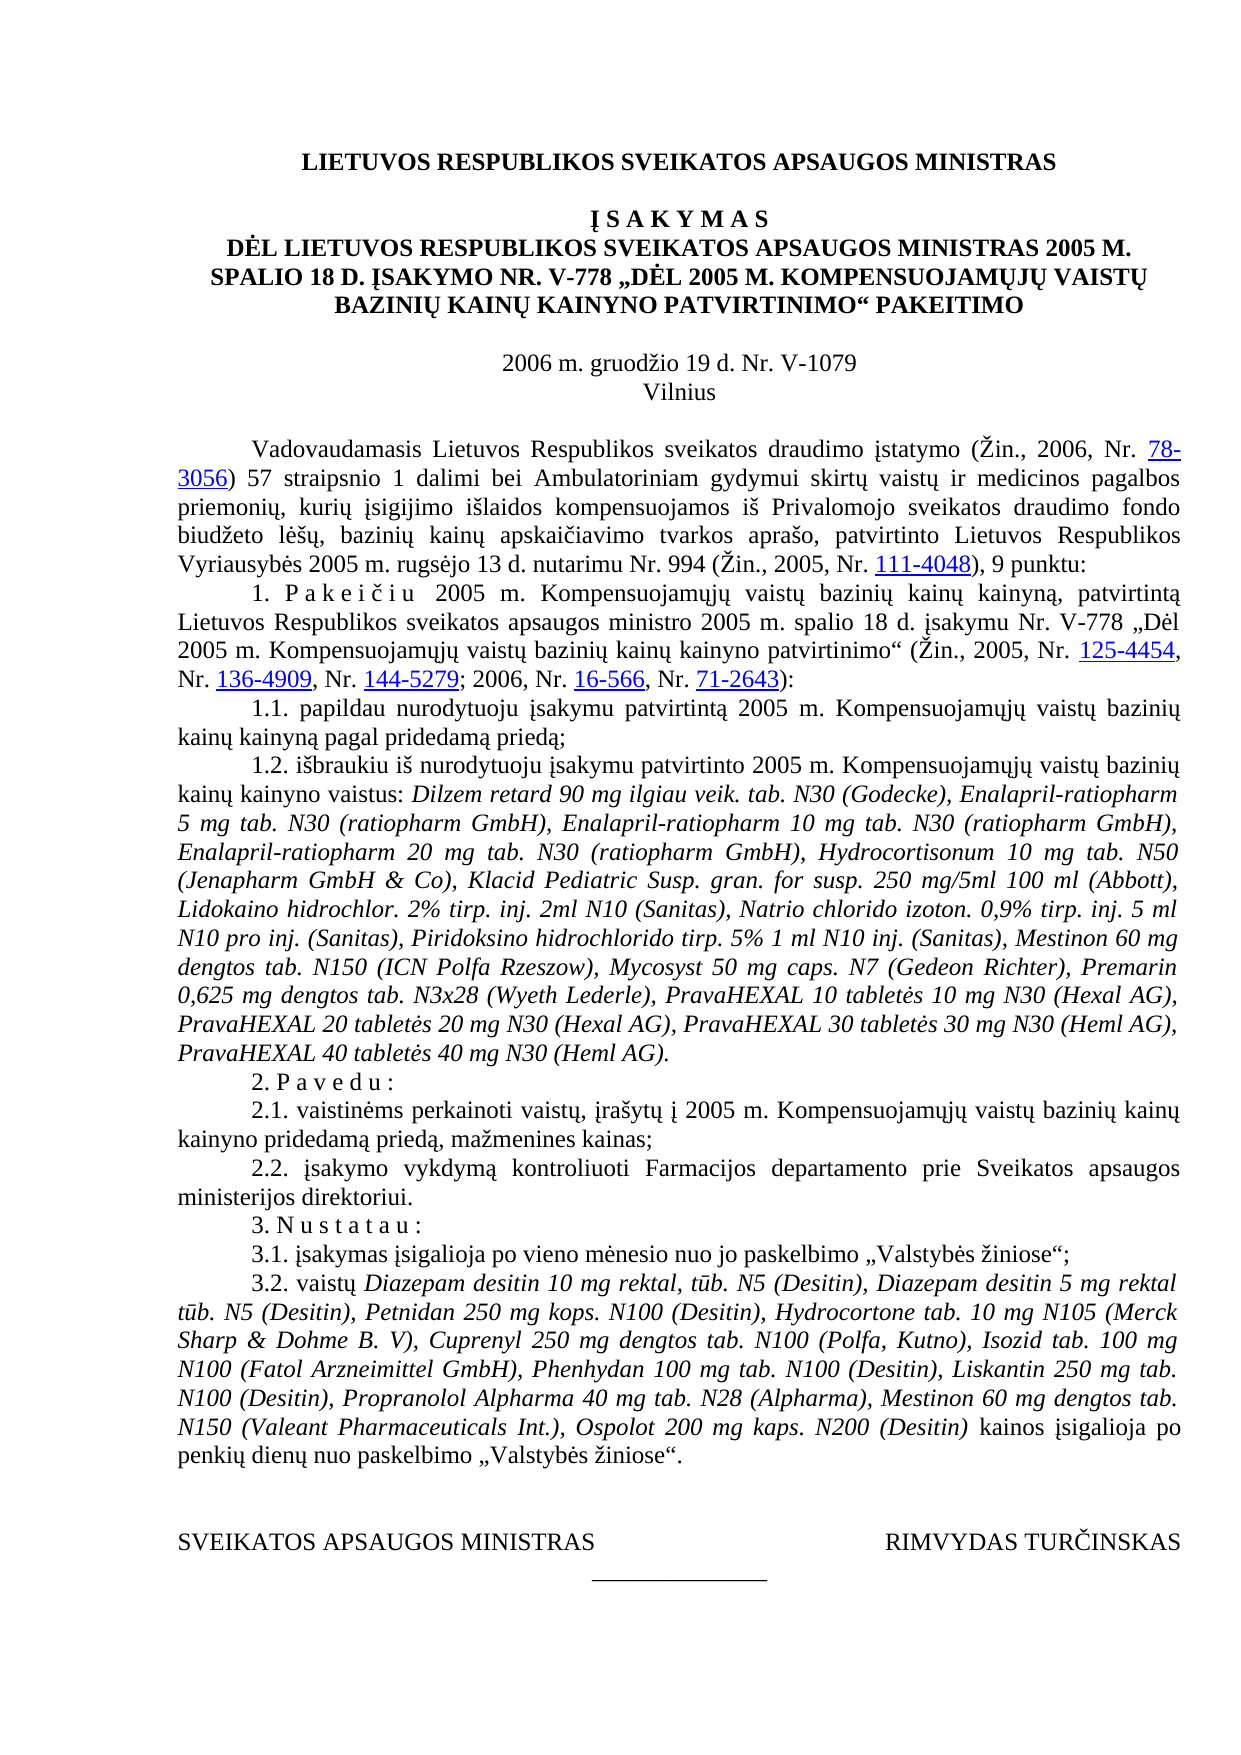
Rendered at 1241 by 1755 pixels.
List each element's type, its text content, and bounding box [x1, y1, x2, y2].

text Vadovaudamasis Lietuvos Respublikos sveikatos draudimo įstatymo (Žin., 2006, Nr. 78-3056) 57 straipsnio 1 dalimi bei Ambulatoriniam gydymui skirtų vaistų ir medicinos pagalbos priemonių, kurių įsigijimo išlaidos kompensuojamos iš Privalomojo sveikatos draudimo fondo biudžeto lėšų, bazinių kainų apskaičiavimo tvarkos aprašo, patvirtinto Lietuvos Respublikos Vyriausybės 2005 m. rugsėjo 13 d. nutarimu Nr. 994 (Žin., 2005, Nr. 111-4048), 9 punktu: [177, 434, 1181, 578]
text ______________ [177, 1556, 1181, 1584]
text DĖL LIETUVOS RESPUBLIKOS SVEIKATOS APSAUGOS MINISTRAS 2005 M. SPALIO 18 D. ĮSAKYMO NR. V-778 „DĖL 2005 M. KOMPENSUOJAMŲJŲ VAISTŲ BAZINIŲ KAINŲ KAINYNO PATVIRTINIMO“ PAKEITIMO [177, 233, 1181, 319]
text 2.1. vaistinėms perkainoti vaistų, įrašytų į 2005 m. Kompensuojamųjų vaistų bazinių kainų kainyno pridedamą priedą, mažmenines kainas; [177, 1096, 1181, 1153]
text SVEIKATOS APSAUGOS MINISTRAS RIMVYDAS TURČINSKAS [177, 1527, 1181, 1556]
text 1.2. išbraukiu iš nurodytuoju įsakymu patvirtinto 2005 m. Kompensuojamųjų vaistų bazinių kainų kainyno vaistus: Dilzem retard 90 mg ilgiau veik. tab. N30 (Godecke), Enalapril-ratiopharm 5 mg tab. N30 (ratiopharm GmbH), Enalapril-ratiopharm 10 mg tab. N30 (ratiopharm GmbH), Enalapril-ratiopharm 20 mg tab. N30 (ratiopharm GmbH), Hydrocortisonum 10 mg tab. N50 (Jenapharm GmbH & Co), Klacid Pediatric Susp. gran. for susp. 250 mg/5ml 100 ml (Abbott), Lidokaino hidrochlor. 2% tirp. inj. 2ml N10 (Sanitas), Natrio chlorido izoton. 0,9% tirp. inj. 5 ml N10 pro inj. (Sanitas), Piridoksino hidrochlorido tirp. 5% 1 ml N10 inj. (Sanitas), Mestinon 60 mg dengtos tab. N150 (ICN Polfa Rzeszow), Mycosyst 50 mg caps. N7 (Gedeon Richter), Premarin 0,625 mg dengtos tab. N3x28 (Wyeth Lederle), PravaHEXAL 10 tabletės 10 mg N30 (Hexal AG), PravaHEXAL 20 tabletės 20 mg N30 (Hexal AG), PravaHEXAL 30 tabletės 30 mg N30 (Heml AG), PravaHEXAL 40 tabletės 40 mg N30 (Heml AG). [177, 751, 1181, 1067]
text 2.2. įsakymo vykdymą kontroliuoti Farmacijos departamento prie Sveikatos apsaugos ministerijos direktoriui. [177, 1153, 1181, 1211]
text Vilnius [177, 377, 1181, 406]
text 3.2. vaistų Diazepam desitin 10 mg rektal, tūb. N5 (Desitin), Diazepam desitin 5 mg rektal tūb. N5 (Desitin), Petnidan 250 mg kops. N100 (Desitin), Hydrocortone tab. 10 mg N105 (Merck Sharp & Dohme B. V), Cuprenyl 250 mg dengtos tab. N100 (Polfa, Kutno), Isozid tab. 100 mg N100 (Fatol Arzneimittel GmbH), Phenhydan 100 mg tab. N100 (Desitin), Liskantin 250 mg tab. N100 (Desitin), Propranolol Alpharma 40 mg tab. N28 (Alpharma), Mestinon 60 mg dengtos tab. N150 (Valeant Pharmaceuticals Int.), Ospolot 200 mg kaps. N200 (Desitin) kainos įsigalioja po penkių dienų nuo paskelbimo „Valstybės žiniose“. [177, 1268, 1181, 1469]
text 1.1. papildau nurodytuoju įsakymu patvirtintą 2005 m. Kompensuojamųjų vaistų bazinių kainų kainyną pagal pridedamą priedą; [177, 693, 1181, 751]
text Į S A K Y M A S [177, 204, 1181, 233]
text LIETUVOS RESPUBLIKOS SVEIKATOS APSAUGOS MINISTRAS [177, 147, 1181, 176]
text 3. Nustatau: [177, 1211, 1181, 1239]
text 1. Pakeičiu 2005 m. Kompensuojamųjų vaistų bazinių kainų kainyną, patvirtintą Lietuvos Respublikos sveikatos apsaugos ministro 2005 m. spalio 18 d. įsakymu Nr. V-778 „Dėl 2005 m. Kompensuojamųjų vaistų bazinių kainų kainyno patvirtinimo“ (Žin., 2005, Nr. 125-4454, Nr. 136-4909, Nr. 144-5279; 2006, Nr. 16-566, Nr. 71-2643): [177, 578, 1181, 693]
text 2006 m. gruodžio 19 d. Nr. V-1079 [177, 348, 1181, 377]
text 3.1. įsakymas įsigalioja po vieno mėnesio nuo jo paskelbimo „Valstybės žiniose“; [177, 1239, 1181, 1268]
text 2. Pavedu: [177, 1067, 1181, 1096]
